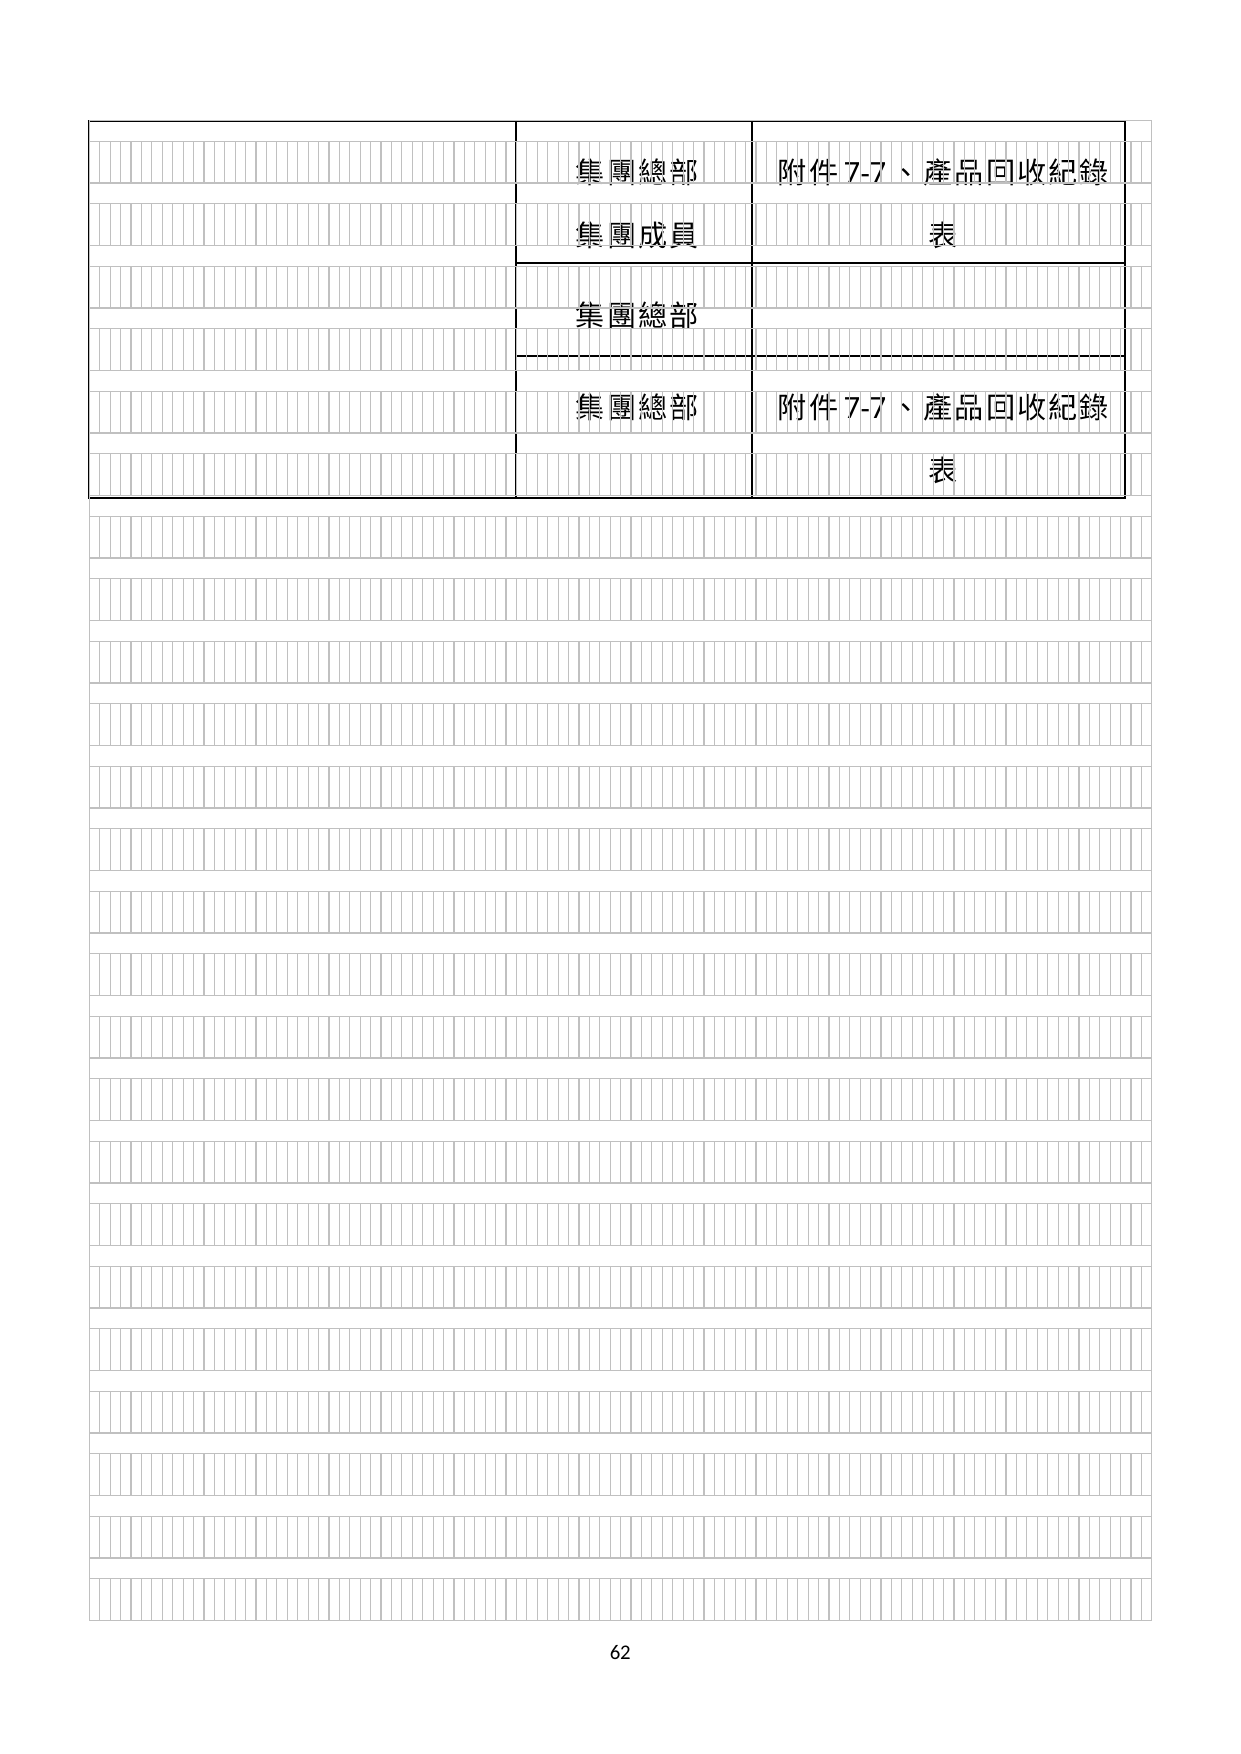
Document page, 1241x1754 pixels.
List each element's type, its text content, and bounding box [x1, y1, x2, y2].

table_cell [298, 142, 308, 182]
table_cell 附件7-7、產品回收紀錄表 [944, 142, 953, 182]
table_cell [455, 204, 464, 245]
table_cell [111, 392, 120, 432]
table_cell [288, 392, 297, 432]
table_cell [507, 392, 515, 432]
table_cell [413, 267, 422, 307]
table_cell 附件7-7、產品回收紀錄表 [757, 392, 766, 432]
table_cell [944, 329, 953, 354]
table_cell 附件7-7、產品回收紀錄表 [955, 204, 964, 245]
table_cell 附件7-7、產品回收紀錄表 [882, 392, 891, 432]
table_cell 集團總部 [538, 454, 547, 495]
table_cell [434, 142, 443, 182]
table_cell [111, 329, 120, 370]
table_cell 集團總部 [642, 357, 651, 370]
table_cell 集團總部 [527, 392, 537, 432]
table_cell [298, 267, 308, 307]
table_cell [288, 267, 297, 307]
table_cell 集團總部 [684, 357, 693, 370]
table_cell 附件7-7、產品回收紀錄表 [996, 454, 1005, 495]
table_cell [861, 267, 870, 307]
table_cell [1080, 267, 1089, 307]
table_cell 附件7-7、產品回收紀錄表 [1069, 454, 1078, 495]
table_cell [267, 454, 276, 495]
table_cell [163, 267, 172, 307]
table_cell 附件7-7、產品回收紀錄表 [861, 204, 870, 245]
table_cell [1100, 267, 1110, 307]
table_cell 附件7-7、產品回收紀錄表 [840, 142, 849, 182]
table_cell 附件7-7、產品回收紀錄表 [1048, 142, 1058, 182]
table_cell [753, 309, 1124, 328]
table_cell 附件7-7、產品回收紀錄表 [753, 434, 1124, 453]
table_cell 集團總部 集團成員 [517, 246, 751, 262]
table_cell [382, 267, 391, 307]
table_cell [194, 329, 203, 370]
table_cell [382, 142, 391, 182]
table_cell 集團總部 [590, 413, 599, 432]
table_cell 集團總部 [725, 454, 735, 495]
table_cell [142, 329, 151, 370]
table_cell 附件7-7、產品回收紀錄表 [767, 392, 776, 432]
table_cell 附件7-7、產品回收紀錄表 [975, 204, 985, 245]
table_cell 附件7-7、產品回收紀錄表 [850, 392, 860, 432]
table_cell 附件7-7、產品回收紀錄表 [819, 454, 828, 495]
table_cell 集團總部 [538, 267, 547, 307]
table_cell [361, 454, 370, 495]
table_cell [163, 142, 172, 182]
table_cell 附件7-7、產品回收紀錄表 [777, 392, 787, 432]
table_cell 集團總部 集團成員 [663, 142, 672, 182]
table_cell [267, 142, 276, 182]
table_cell [163, 454, 172, 495]
table_cell [90, 184, 515, 203]
table_cell [225, 392, 235, 432]
table_cell 附件7-7、產品回收紀錄表 [1017, 142, 1026, 182]
table_cell [455, 454, 464, 495]
table_cell 集團總部 [705, 267, 714, 307]
table_cell [319, 267, 328, 307]
table_cell [413, 329, 422, 370]
table_cell 附件7-7、產品回收紀錄表 [1100, 142, 1110, 182]
table_cell [882, 267, 891, 307]
table_cell 集團總部 [652, 357, 662, 370]
table_cell 附件7-7、產品回收紀錄表 [1080, 204, 1089, 245]
table_cell [246, 204, 255, 245]
table_cell 附件7-7、產品回收紀錄表 [1027, 454, 1037, 495]
table_cell 集團總部 集團成員 [559, 204, 568, 245]
table_cell 集團總部 集團成員 [527, 142, 537, 182]
table_cell 集團總部 [673, 454, 683, 495]
table_cell 集團總部 [517, 309, 588, 328]
table_cell [246, 329, 255, 370]
table_cell 集團總部 集團成員 [632, 142, 641, 182]
table_cell 附件7-7、產品回收紀錄表 [923, 142, 933, 182]
table_cell [955, 267, 964, 307]
table_cell [392, 454, 401, 495]
table_cell [330, 454, 339, 495]
table_cell 集團總部 [517, 434, 751, 453]
table_cell 集團總部 集團成員 [580, 142, 589, 162]
table_cell [163, 329, 172, 370]
table_cell 集團總部 [548, 357, 558, 370]
table_cell 集團總部 [694, 392, 703, 432]
table_cell [142, 142, 151, 182]
table_cell 附件7-7、產品回收紀錄表 [830, 142, 839, 182]
table_cell [819, 329, 828, 354]
table_cell [465, 329, 474, 370]
table_cell [225, 267, 235, 307]
table_cell [340, 204, 349, 245]
table_cell 集團總部 集團成員 [517, 204, 526, 245]
table_cell [100, 392, 110, 432]
table_cell [132, 454, 141, 495]
table_cell 附件7-7、產品回收紀錄表 [1100, 454, 1110, 495]
table_cell 集團總部 [600, 454, 610, 495]
table_cell 集團總部 [600, 392, 610, 432]
table_cell [402, 267, 412, 307]
table_cell [90, 454, 99, 495]
table_cell 附件7-7、產品回收紀錄表 [809, 454, 818, 495]
table_cell 集團總部 [559, 454, 568, 495]
table_cell [1090, 329, 1099, 354]
table_cell 集團總部 集團成員 [642, 204, 651, 226]
table_cell [298, 454, 308, 495]
table_cell 集團總部 [621, 454, 630, 495]
table_cell 附件7-7、產品回收紀錄表 [902, 142, 912, 182]
table_cell 附件7-7、產品回收紀錄表 [1090, 454, 1099, 495]
table_cell 附件7-7、產品回收紀錄表 [1038, 454, 1047, 495]
table_cell [923, 329, 933, 354]
table_cell 集團總部 集團成員 [705, 142, 714, 182]
table_cell 附件7-7、產品回收紀錄表 [819, 204, 828, 245]
table_cell 集團總部 集團成員 [600, 204, 610, 245]
table_cell 集團總部 集團成員 [652, 204, 662, 226]
table_cell [330, 142, 339, 182]
table_cell 集團總部 [538, 329, 547, 354]
table_cell 集團總部 [611, 357, 620, 370]
table_cell [1080, 329, 1089, 354]
table_cell [809, 267, 818, 307]
table_cell 附件7-7、產品回收紀錄表 [1090, 204, 1099, 245]
table_cell [111, 454, 120, 495]
table_cell [205, 204, 214, 245]
table_cell [90, 246, 515, 266]
table_cell [194, 267, 203, 307]
table_cell [434, 267, 443, 307]
table_cell [913, 329, 922, 354]
table_cell 集團總部 [673, 329, 683, 354]
table_cell 附件7-7、產品回收紀錄表 [788, 454, 797, 495]
table_cell [257, 204, 266, 245]
table_cell [173, 267, 183, 307]
table_cell [965, 329, 974, 354]
table_cell [340, 454, 349, 495]
table_cell [236, 267, 245, 307]
table_cell [225, 204, 235, 245]
table_cell [100, 454, 110, 495]
table_cell [288, 204, 297, 245]
table_cell [319, 329, 328, 370]
table_cell [205, 392, 214, 432]
table_cell 集團總部 集團成員 [736, 142, 745, 182]
table_cell 集團總部 [705, 392, 714, 432]
table_cell 集團總部 [559, 357, 568, 370]
table_cell 集團總部 [517, 392, 526, 432]
table_cell [455, 267, 464, 307]
table_cell [486, 329, 495, 370]
table_cell [840, 329, 849, 354]
table_cell [902, 267, 912, 307]
table_cell 附件7-7、產品回收紀錄表 [1059, 142, 1068, 182]
table_cell [111, 204, 120, 245]
table_cell 集團總部 集團成員 [746, 142, 751, 182]
table_cell 附件7-7、產品回收紀錄表 [798, 142, 808, 182]
table_cell [319, 454, 328, 495]
table_cell [309, 392, 318, 432]
table_cell 附件7-7、產品回收紀錄表 [1059, 204, 1068, 245]
table_cell [809, 329, 818, 354]
table_cell [132, 392, 141, 432]
table_cell [215, 329, 224, 370]
table_cell [402, 204, 412, 245]
table_cell [152, 204, 162, 245]
table_cell 集團總部 [689, 309, 751, 328]
table_cell 附件7-7、產品回收紀錄表 [1017, 454, 1026, 495]
table_cell [152, 267, 162, 307]
table_cell [871, 329, 880, 354]
table_cell [402, 329, 412, 370]
table_cell [455, 142, 464, 182]
table_cell [382, 329, 391, 370]
table_cell [996, 329, 1005, 354]
table_cell 附件7-7、產品回收紀錄表 [798, 454, 808, 495]
table_cell [434, 392, 443, 432]
table_cell 集團總部 集團成員 [569, 204, 578, 245]
table_cell 集團總部 集團成員 [527, 204, 537, 245]
table_cell [236, 204, 245, 245]
table_cell 附件7-7、產品回收紀錄表 [892, 204, 901, 245]
table_cell 附件7-7、產品回收紀錄表 [1100, 204, 1110, 245]
table_cell 集團總部 集團成員 [590, 204, 599, 225]
table_cell 附件7-7、產品回收紀錄表 [809, 392, 818, 432]
table_cell [277, 329, 287, 370]
table_cell [1059, 267, 1068, 307]
table_cell [173, 454, 183, 495]
table_cell [309, 204, 318, 245]
table_cell 集團總部 [559, 267, 568, 307]
table_cell 集團總部 [694, 329, 703, 354]
table_cell 附件7-7、產品回收紀錄表 [923, 204, 933, 245]
table_cell [434, 329, 443, 370]
table_cell 集團總部 [663, 454, 672, 495]
table_cell 附件7-7、產品回收紀錄表 [975, 392, 985, 432]
table_cell [277, 454, 287, 495]
table_cell [121, 392, 130, 432]
table_cell 附件7-7、產品回收紀錄表 [871, 454, 880, 495]
table_cell 集團總部 [673, 419, 683, 432]
table_cell 集團總部 [559, 329, 568, 354]
table_cell 集團總部 [746, 454, 751, 495]
table_cell [100, 204, 110, 245]
table_cell [90, 142, 99, 182]
table_cell 附件7-7、產品回收紀錄表 [767, 204, 776, 245]
table_cell 集團總部 集團成員 [590, 142, 599, 162]
table_cell [340, 142, 349, 182]
table_cell 集團總部 [684, 454, 693, 495]
table_cell [486, 204, 495, 245]
table_cell [444, 454, 453, 495]
table_cell 附件7-7、產品回收紀錄表 [975, 142, 985, 182]
table_cell [90, 434, 515, 453]
table_cell [215, 142, 224, 182]
table_cell 集團總部 [569, 454, 578, 495]
table_cell 附件7-7、產品回收紀錄表 [902, 204, 912, 245]
table_cell [423, 329, 433, 370]
table_cell [100, 142, 110, 182]
table_cell 附件7-7、產品回收紀錄表 [986, 392, 995, 432]
table_cell [402, 454, 412, 495]
table_cell [465, 267, 474, 307]
table_cell 附件7-7、產品回收紀錄表 [1017, 204, 1026, 245]
table_cell [267, 204, 276, 245]
table_cell [819, 267, 828, 307]
table_cell [465, 204, 474, 245]
table_cell 集團總部 [684, 329, 693, 354]
table_cell [496, 204, 505, 245]
table_cell 集團總部 [684, 392, 693, 432]
table_cell [392, 204, 401, 245]
table_cell [173, 329, 183, 370]
table_cell [913, 267, 922, 307]
table_cell [465, 454, 474, 495]
table_cell 集團總部 [527, 357, 537, 370]
table_cell [90, 204, 99, 245]
table_cell [486, 454, 495, 495]
table_cell 附件7-7、產品回收紀錄表 [850, 454, 860, 495]
table_cell 附件7-7、產品回收紀錄表 [798, 392, 808, 432]
table_cell [142, 267, 151, 307]
table_cell 附件7-7、產品回收紀錄表 [1038, 392, 1047, 432]
table_cell [444, 204, 453, 245]
table_cell [798, 267, 808, 307]
table_cell 集團總部 [527, 267, 537, 307]
table_cell [184, 329, 193, 370]
table_cell [1048, 329, 1058, 354]
table_cell 集團總部 [538, 357, 547, 370]
table_cell 附件7-7、產品回收紀錄表 [767, 142, 776, 182]
table_cell 集團總部 [715, 357, 724, 370]
table_cell 集團總部 集團成員 [517, 142, 526, 182]
table_cell [850, 267, 860, 307]
table_cell [413, 454, 422, 495]
table_cell 集團總部 集團成員 [705, 204, 714, 245]
table_cell 集團總部 集團成員 [736, 204, 745, 245]
table_cell 集團總部 集團成員 [663, 204, 672, 245]
table_cell 集團總部 [715, 329, 724, 354]
table_cell [205, 329, 214, 370]
table_cell [267, 329, 276, 370]
table_cell [100, 267, 110, 307]
table_cell 集團總部 [736, 357, 745, 370]
table_cell 集團總部 [663, 329, 672, 354]
table_cell 附件7-7、產品回收紀錄表 [861, 454, 870, 495]
table_cell 集團總部 集團成員 [652, 142, 662, 161]
table_cell [371, 267, 380, 307]
table_cell [413, 142, 422, 182]
table_cell 附件7-7、產品回收紀錄表 [1069, 392, 1078, 432]
table_cell [507, 267, 515, 307]
table_cell 附件7-7、產品回收紀錄表 [871, 400, 880, 432]
table_cell [111, 142, 120, 182]
table_cell 附件7-7、產品回收紀錄表 [788, 142, 797, 182]
table_cell [1048, 267, 1058, 307]
table_cell 集團總部 [725, 267, 735, 307]
table_cell 集團總部 [632, 454, 641, 495]
table_cell [298, 204, 308, 245]
table_cell [475, 267, 485, 307]
table_cell 集團總部 [548, 329, 558, 354]
table_cell [1111, 267, 1120, 307]
table_cell 附件7-7、產品回收紀錄表 [975, 454, 985, 495]
table_cell [986, 329, 995, 354]
table_cell [496, 142, 505, 182]
table_cell [173, 142, 183, 182]
table_cell 集團總部 [580, 267, 589, 305]
table_cell 集團總部 [746, 392, 751, 432]
table_cell [486, 267, 495, 307]
table_cell 集團總部 [736, 267, 745, 307]
table_cell [288, 329, 297, 370]
table_cell 集團總部 集團成員 [715, 204, 724, 245]
table_cell 附件7-7、產品回收紀錄表 [1090, 392, 1099, 432]
table_cell 集團總部 [569, 267, 578, 307]
table_cell [1027, 267, 1037, 307]
table_cell [767, 329, 776, 354]
table_cell 附件7-7、產品回收紀錄表 [913, 204, 922, 245]
table_cell 附件7-7、產品回收紀錄表 [757, 454, 766, 495]
table_cell [382, 454, 391, 495]
table_cell 集團總部 集團成員 [673, 204, 683, 231]
table_cell [257, 329, 266, 370]
table_cell 集團總部 [611, 267, 620, 303]
table_cell [184, 142, 193, 182]
table_cell [830, 329, 839, 354]
table_cell 集團總部 [715, 454, 724, 495]
table_cell 集團總部 [632, 392, 641, 432]
table_cell [205, 142, 214, 182]
table_cell [350, 204, 360, 245]
table_cell [798, 329, 808, 354]
table_cell [423, 204, 433, 245]
table_cell [1069, 329, 1078, 354]
table_cell 附件7-7、產品回收紀錄表 [892, 142, 901, 182]
table_cell [788, 267, 797, 307]
table_cell 集團總部 集團成員 [746, 204, 751, 245]
table_cell [340, 329, 349, 370]
table_cell 附件7-7、產品回收紀錄表 [753, 246, 1124, 262]
table_cell 集團總部 集團成員 [684, 142, 693, 182]
table_cell 集團總部 [548, 392, 558, 432]
table_cell 附件7-7、產品回收紀錄表 [1007, 454, 1016, 495]
table_cell [757, 329, 766, 354]
table_cell [507, 329, 515, 370]
table_cell 集團總部 [663, 392, 672, 432]
table_cell 集團總部 [621, 419, 630, 432]
table_cell [475, 329, 485, 370]
table_cell 集團總部 [612, 309, 631, 325]
table_cell 集團總部 [590, 454, 599, 495]
table_cell [392, 267, 401, 307]
table_cell 附件7-7、產品回收紀錄表 [955, 392, 964, 432]
table_cell [257, 454, 266, 495]
table_cell [371, 329, 380, 370]
table_cell 集團總部 [652, 410, 662, 432]
table_cell 集團總部 集團成員 [673, 142, 683, 162]
table_cell [1038, 329, 1047, 354]
table_cell [236, 392, 245, 432]
table_cell [767, 267, 776, 307]
table_cell [402, 392, 412, 432]
table_cell [486, 142, 495, 182]
table_cell 附件7-7、產品回收紀錄表 [777, 204, 787, 245]
table_cell [934, 329, 943, 354]
table_cell [444, 267, 453, 307]
table_cell 集團總部 [715, 392, 724, 432]
table_cell 集團總部 [527, 454, 537, 495]
table_cell 集團總部 [633, 309, 687, 328]
table_cell [215, 454, 224, 495]
table_cell 集團總部 [621, 329, 630, 354]
table_cell [840, 267, 849, 307]
table_cell [850, 329, 860, 354]
table_cell 集團總部 集團成員 [517, 122, 751, 141]
table_cell 附件7-7、產品回收紀錄表 [767, 454, 776, 495]
table_cell 附件7-7、產品回收紀錄表 [892, 454, 901, 495]
table_cell [965, 267, 974, 307]
table_cell [507, 142, 515, 182]
table_cell [1100, 329, 1110, 354]
table_cell 附件7-7、產品回收紀錄表 [986, 454, 995, 495]
table_cell [361, 204, 370, 245]
table_cell [277, 392, 287, 432]
table_cell 集團總部 [673, 267, 683, 305]
table_cell [267, 267, 276, 307]
table_cell [371, 392, 380, 432]
table_cell 集團總部 [694, 454, 703, 495]
table_cell [142, 392, 151, 432]
table_cell [350, 329, 360, 370]
table_cell [496, 329, 505, 370]
table_cell [892, 267, 901, 307]
table_cell [194, 454, 203, 495]
table_cell 集團總部 集團成員 [548, 204, 558, 245]
table_cell [298, 329, 308, 370]
table_cell [90, 267, 99, 307]
table_cell [444, 329, 453, 370]
table_cell [225, 454, 235, 495]
table_cell [184, 392, 193, 432]
table_cell 附件7-7、產品回收紀錄表 [1111, 204, 1120, 245]
table_cell [944, 267, 953, 307]
table_cell [330, 267, 339, 307]
table_cell 集團總部 集團成員 [642, 142, 651, 182]
table_cell [496, 454, 505, 495]
table_cell 附件7-7、產品回收紀錄表 [830, 392, 839, 432]
table_cell [475, 142, 485, 182]
table_cell [423, 392, 433, 432]
table_cell [142, 204, 151, 245]
table_cell [246, 142, 255, 182]
table_cell 集團總部 [652, 454, 662, 495]
table_cell 附件7-7、產品回收紀錄表 [986, 142, 995, 182]
table_cell 附件7-7、產品回收紀錄表 [871, 204, 880, 245]
table_cell 集團總部 [548, 267, 558, 307]
table_cell 集團總部 [569, 329, 578, 354]
table_cell [298, 392, 308, 432]
table_cell [152, 454, 162, 495]
table_cell 集團總部 [642, 329, 651, 354]
table_cell 附件7-7、產品回收紀錄表 [788, 204, 797, 245]
table_cell [475, 392, 485, 432]
table_cell 集團總部 [600, 267, 610, 307]
table_cell 附件7-7、產品回收紀錄表 [757, 204, 766, 245]
table_cell [236, 329, 245, 370]
table_cell 附件7-7、產品回收紀錄表 [882, 142, 891, 182]
table_cell 集團總部 [527, 329, 537, 354]
table_cell 附件7-7、產品回收紀錄表 [1111, 454, 1120, 495]
table_cell [90, 122, 515, 141]
table_cell [225, 142, 235, 182]
table_cell [215, 392, 224, 432]
table_cell [975, 267, 985, 307]
table_cell 附件7-7、產品回收紀錄表 [1111, 142, 1120, 182]
table_cell 集團總部 [590, 357, 599, 370]
table_cell [215, 204, 224, 245]
table_cell [496, 392, 505, 432]
table_cell [132, 267, 141, 307]
table_cell 集團總部 [694, 267, 703, 307]
table_cell [486, 392, 495, 432]
table_cell [423, 142, 433, 182]
table_cell [350, 392, 360, 432]
table_cell [132, 204, 141, 245]
table_cell 附件7-7、產品回收紀錄表 [965, 204, 974, 245]
table_cell 附件7-7、產品回收紀錄表 [1038, 204, 1047, 245]
table_cell 集團總部 [632, 357, 641, 370]
table_cell [90, 371, 515, 391]
table_cell [100, 329, 110, 370]
table_cell [434, 204, 443, 245]
table_cell [330, 204, 339, 245]
table_cell 附件7-7、產品回收紀錄表 [1007, 392, 1016, 432]
table_cell 集團總部 [580, 454, 589, 495]
table_cell [423, 267, 433, 307]
table_cell [277, 267, 287, 307]
table_cell [288, 454, 297, 495]
table_cell 附件7-7、產品回收紀錄表 [830, 454, 839, 495]
table_cell [163, 204, 172, 245]
table_cell 集團總部 [580, 357, 589, 370]
table_cell [830, 267, 839, 307]
table_cell [121, 267, 130, 307]
table_cell [205, 267, 214, 307]
table_cell [350, 454, 360, 495]
table_cell [361, 142, 370, 182]
table_cell 集團總部 [642, 267, 651, 307]
table_cell 附件7-7、產品回收紀錄表 [753, 371, 1124, 391]
table_cell [319, 392, 328, 432]
table_cell 集團總部 集團成員 [580, 204, 589, 225]
table_cell 集團總部 [548, 454, 558, 495]
table_cell [184, 204, 193, 245]
table_cell 集團總部 [705, 454, 714, 495]
table_cell [1007, 267, 1016, 307]
table_cell [184, 454, 193, 495]
table_cell [319, 142, 328, 182]
table_cell [923, 267, 933, 307]
table_cell 集團總部 [736, 454, 745, 495]
table_cell [413, 204, 422, 245]
table_cell 附件7-7、產品回收紀錄表 [861, 142, 870, 182]
table_cell [350, 142, 360, 182]
table_cell 附件7-7、產品回收紀錄表 [1048, 392, 1058, 432]
table_cell [371, 204, 380, 245]
table_cell 附件7-7、產品回收紀錄表 [798, 204, 808, 245]
table_cell [152, 329, 162, 370]
table_cell 集團總部 [621, 267, 630, 303]
table_cell 集團總部 集團成員 [538, 142, 547, 182]
table_cell [257, 142, 266, 182]
table_cell [173, 204, 183, 245]
table_cell [309, 454, 318, 495]
table_cell [184, 267, 193, 307]
table_cell [319, 204, 328, 245]
table_cell [975, 329, 985, 354]
table_cell 附件7-7、產品回收紀錄表 [1027, 204, 1037, 245]
table_cell 集團總部 [611, 419, 620, 432]
table_cell [1017, 329, 1026, 354]
table_cell 附件7-7、產品回收紀錄表 [1069, 142, 1078, 182]
table_cell [788, 329, 797, 354]
table_cell [371, 142, 380, 182]
table_cell [330, 392, 339, 432]
table_cell [236, 454, 245, 495]
table_cell 集團總部 [694, 357, 703, 370]
table_cell 集團總部 [517, 357, 526, 370]
table_cell 集團總部 [705, 357, 714, 370]
table_cell 附件7-7、產品回收紀錄表 [892, 392, 901, 432]
table_cell [111, 267, 120, 307]
table_cell 附件7-7、產品回收紀錄表 [1111, 392, 1120, 432]
table_cell 集團總部 集團成員 [725, 204, 735, 245]
table_cell 附件7-7、產品回收紀錄表 [1080, 454, 1089, 495]
table_cell 附件7-7、產品回收紀錄表 [996, 204, 1005, 245]
table_cell 集團總部 [517, 329, 526, 354]
table_cell 附件7-7、產品回收紀錄表 [840, 392, 849, 432]
table_cell [986, 267, 995, 307]
table_cell 附件7-7、產品回收紀錄表 [1007, 204, 1016, 245]
table_cell 附件7-7、產品回收紀錄表 [1007, 142, 1016, 182]
table_cell [777, 267, 787, 307]
table_cell 附件7-7、產品回收紀錄表 [944, 392, 953, 432]
table_cell 集團總部 集團成員 [548, 142, 558, 182]
table_cell [475, 454, 485, 495]
table_cell [444, 142, 453, 182]
table_cell [309, 329, 318, 370]
table_cell 集團總部 [611, 329, 620, 354]
table_cell 集團總部 [580, 413, 589, 432]
table_cell [444, 392, 453, 432]
table_cell [152, 142, 162, 182]
table_cell 集團總部 [746, 329, 751, 354]
table_cell [1069, 267, 1078, 307]
table_cell 集團總部 集團成員 [694, 204, 703, 245]
table_cell 附件7-7、產品回收紀錄表 [1100, 392, 1110, 432]
table_cell [90, 309, 515, 328]
table_cell [288, 142, 297, 182]
table_cell 附件7-7、產品回收紀錄表 [1048, 454, 1058, 495]
table_cell [340, 392, 349, 432]
table_cell [132, 142, 141, 182]
table_cell 附件7-7、產品回收紀錄表 [1038, 142, 1047, 182]
table_cell 附件7-7、產品回收紀錄表 [850, 204, 860, 245]
table_cell [392, 392, 401, 432]
table_cell 集團總部 [663, 267, 672, 307]
table_cell [277, 142, 287, 182]
table_cell [475, 204, 485, 245]
table_cell [90, 392, 99, 432]
table_cell 集團總部 [652, 267, 662, 304]
table_cell [1111, 329, 1120, 354]
table_cell [955, 329, 964, 354]
table_cell 附件7-7、產品回收紀錄表 [882, 454, 891, 495]
table_cell [1059, 329, 1068, 354]
table_cell [757, 267, 766, 307]
table_cell 集團總部 [590, 329, 599, 354]
table_cell [361, 267, 370, 307]
table_cell [871, 267, 880, 307]
table_cell 附件7-7、產品回收紀錄表 [840, 204, 849, 245]
table_cell [90, 329, 99, 370]
table_cell 集團總部 [746, 267, 751, 307]
table_cell 附件7-7、產品回收紀錄表 [840, 454, 849, 495]
table_cell [507, 204, 515, 245]
table_cell 集團總部 [612, 397, 620, 417]
table_cell [121, 142, 130, 182]
table_cell [402, 142, 412, 182]
table_cell 附件7-7、產品回收紀錄表 [923, 392, 933, 432]
table_cell 集團總部 [673, 357, 683, 370]
table_cell [1007, 329, 1016, 354]
table_cell 附件7-7、產品回收紀錄表 [753, 184, 1124, 203]
table_cell 附件7-7、產品回收紀錄表 [850, 142, 860, 182]
table_cell 附件7-7、產品回收紀錄表 [965, 454, 974, 495]
table_cell [382, 204, 391, 245]
table_cell [1090, 267, 1099, 307]
table_cell 集團總部 [725, 357, 735, 370]
table_cell 集團總部 集團成員 [632, 204, 641, 245]
table_cell 集團總部 [600, 357, 610, 370]
table_cell 集團總部 集團成員 [600, 142, 610, 182]
table_cell [465, 142, 474, 182]
table_cell 集團總部 [517, 454, 526, 495]
table_cell [277, 204, 287, 245]
table_cell 集團總部 [684, 267, 693, 307]
table_cell 集團總部 集團成員 [694, 142, 703, 182]
table_cell 集團總部 集團成員 [725, 142, 735, 182]
table_cell [392, 142, 401, 182]
table_cell [309, 267, 318, 307]
table_cell 集團總部 [632, 329, 641, 354]
table_cell [132, 329, 141, 370]
table_cell [194, 142, 203, 182]
table_cell [205, 454, 214, 495]
table_cell [121, 454, 130, 495]
table_cell 附件7-7、產品回收紀錄表 [1048, 204, 1058, 245]
table_cell [1027, 329, 1037, 354]
table_cell 集團總部 集團成員 [517, 184, 751, 203]
table_cell 集團總部 [517, 371, 751, 391]
table_cell [330, 329, 339, 370]
table_cell 集團總部 [590, 267, 599, 305]
table_cell 附件7-7、產品回收紀錄表 [902, 454, 912, 495]
table_cell [413, 392, 422, 432]
table_cell [267, 392, 276, 432]
table_cell [121, 204, 130, 245]
table_cell 集團總部 [517, 267, 526, 307]
table_cell 附件7-7、產品回收紀錄表 [757, 142, 766, 182]
table_cell [121, 329, 130, 370]
table_cell 集團總部 [591, 309, 610, 328]
table_cell 附件7-7、產品回收紀錄表 [955, 454, 964, 495]
table_cell 附件7-7、產品回收紀錄表 [809, 204, 818, 245]
table_cell [882, 329, 891, 354]
table_cell [340, 267, 349, 307]
table_cell [392, 329, 401, 370]
table_cell 集團總部 [736, 329, 745, 354]
table_cell [173, 392, 183, 432]
table_cell 集團總部 [715, 267, 724, 307]
table_cell 附件7-7、產品回收紀錄表 [1027, 142, 1037, 171]
table_cell [465, 392, 474, 432]
table_cell 附件7-7、產品回收紀錄表 [1017, 392, 1026, 432]
table_cell 集團總部 集團成員 [538, 204, 547, 245]
table_cell [382, 392, 391, 432]
table_cell 集團總部 [642, 454, 651, 495]
table_cell [371, 454, 380, 495]
table_cell [455, 329, 464, 370]
table_cell 附件7-7、產品回收紀錄表 [861, 392, 870, 432]
table_cell 附件7-7、產品回收紀錄表 [777, 142, 787, 182]
table_cell [496, 267, 505, 307]
table_cell 附件7-7、產品回收紀錄表 [1059, 392, 1068, 432]
table_cell 附件7-7、產品回收紀錄表 [1090, 142, 1099, 182]
table_cell [361, 392, 370, 432]
table_cell 集團總部 [569, 392, 578, 432]
table_cell [361, 329, 370, 370]
table_cell 附件7-7、產品回收紀錄表 [809, 142, 818, 182]
table_cell 附件7-7、產品回收紀錄表 [788, 392, 797, 432]
table_cell 附件7-7、產品回收紀錄表 [753, 122, 1124, 141]
table_cell 集團總部 集團成員 [569, 142, 578, 182]
table_cell 集團總部 集團成員 [715, 142, 724, 182]
table_cell 附件7-7、產品回收紀錄表 [830, 204, 839, 245]
table_cell [215, 267, 224, 307]
table_cell 集團總部 [736, 392, 745, 432]
table_cell 附件7-7、產品回收紀錄表 [902, 392, 912, 432]
table_cell 集團總部 [580, 329, 589, 354]
table_cell [777, 329, 787, 354]
table_cell [246, 454, 255, 495]
table_cell 附件7-7、產品回收紀錄表 [955, 142, 964, 182]
table_cell [225, 329, 235, 370]
table_cell [1038, 267, 1047, 307]
table_cell [861, 329, 870, 354]
table_cell 集團總部 [642, 392, 651, 432]
table_cell [163, 392, 172, 432]
table_cell 集團總部 [632, 267, 641, 307]
table_cell 集團總部 集團成員 [559, 142, 568, 182]
table_cell [194, 392, 203, 432]
table_cell 集團總部 [725, 329, 735, 354]
table_cell 附件7-7、產品回收紀錄表 [913, 454, 922, 495]
table_cell 集團總部 [569, 357, 578, 370]
table_cell [1017, 267, 1026, 307]
table_cell [434, 454, 443, 495]
table_cell [350, 267, 360, 307]
table_cell [309, 142, 318, 182]
table_cell [423, 454, 433, 495]
table_cell 集團總部 [725, 392, 735, 432]
table_cell [194, 204, 203, 245]
table_cell 附件7-7、產品回收紀錄表 [1027, 405, 1037, 432]
table_cell 集團總部 [538, 392, 547, 432]
table_cell 附件7-7、產品回收紀錄表 [913, 142, 922, 182]
table_cell 附件7-7、產品回收紀錄表 [882, 204, 891, 245]
table_cell [246, 267, 255, 307]
table_cell [892, 329, 901, 354]
table_cell [507, 454, 515, 495]
table_cell 附件7-7、產品回收紀錄表 [1069, 204, 1078, 245]
table_cell 集團總部 [621, 357, 630, 370]
table_cell [142, 454, 151, 495]
table_cell [902, 329, 912, 354]
table_cell 集團總部 [559, 392, 568, 432]
table_cell [257, 392, 266, 432]
table_cell 附件7-7、產品回收紀錄表 [777, 454, 787, 495]
table_cell [257, 267, 266, 307]
table_cell 附件7-7、產品回收紀錄表 [1059, 454, 1068, 495]
table_cell 附件7-7、產品回收紀錄表 [986, 204, 995, 245]
table_cell [934, 267, 943, 307]
table_cell 集團總部 [705, 329, 714, 354]
table_cell 集團總部 [663, 357, 672, 370]
table_cell 附件7-7、產品回收紀錄表 [913, 392, 922, 432]
table_cell [996, 267, 1005, 307]
table_cell [236, 142, 245, 182]
table_cell 集團總部 [652, 329, 662, 354]
table_cell [455, 392, 464, 432]
table_cell 集團總部 [600, 329, 610, 354]
table_cell [246, 392, 255, 432]
table_cell [152, 392, 162, 432]
table_cell 附件7-7、產品回收紀錄表 [923, 454, 933, 495]
table_cell 集團總部 [611, 454, 620, 495]
